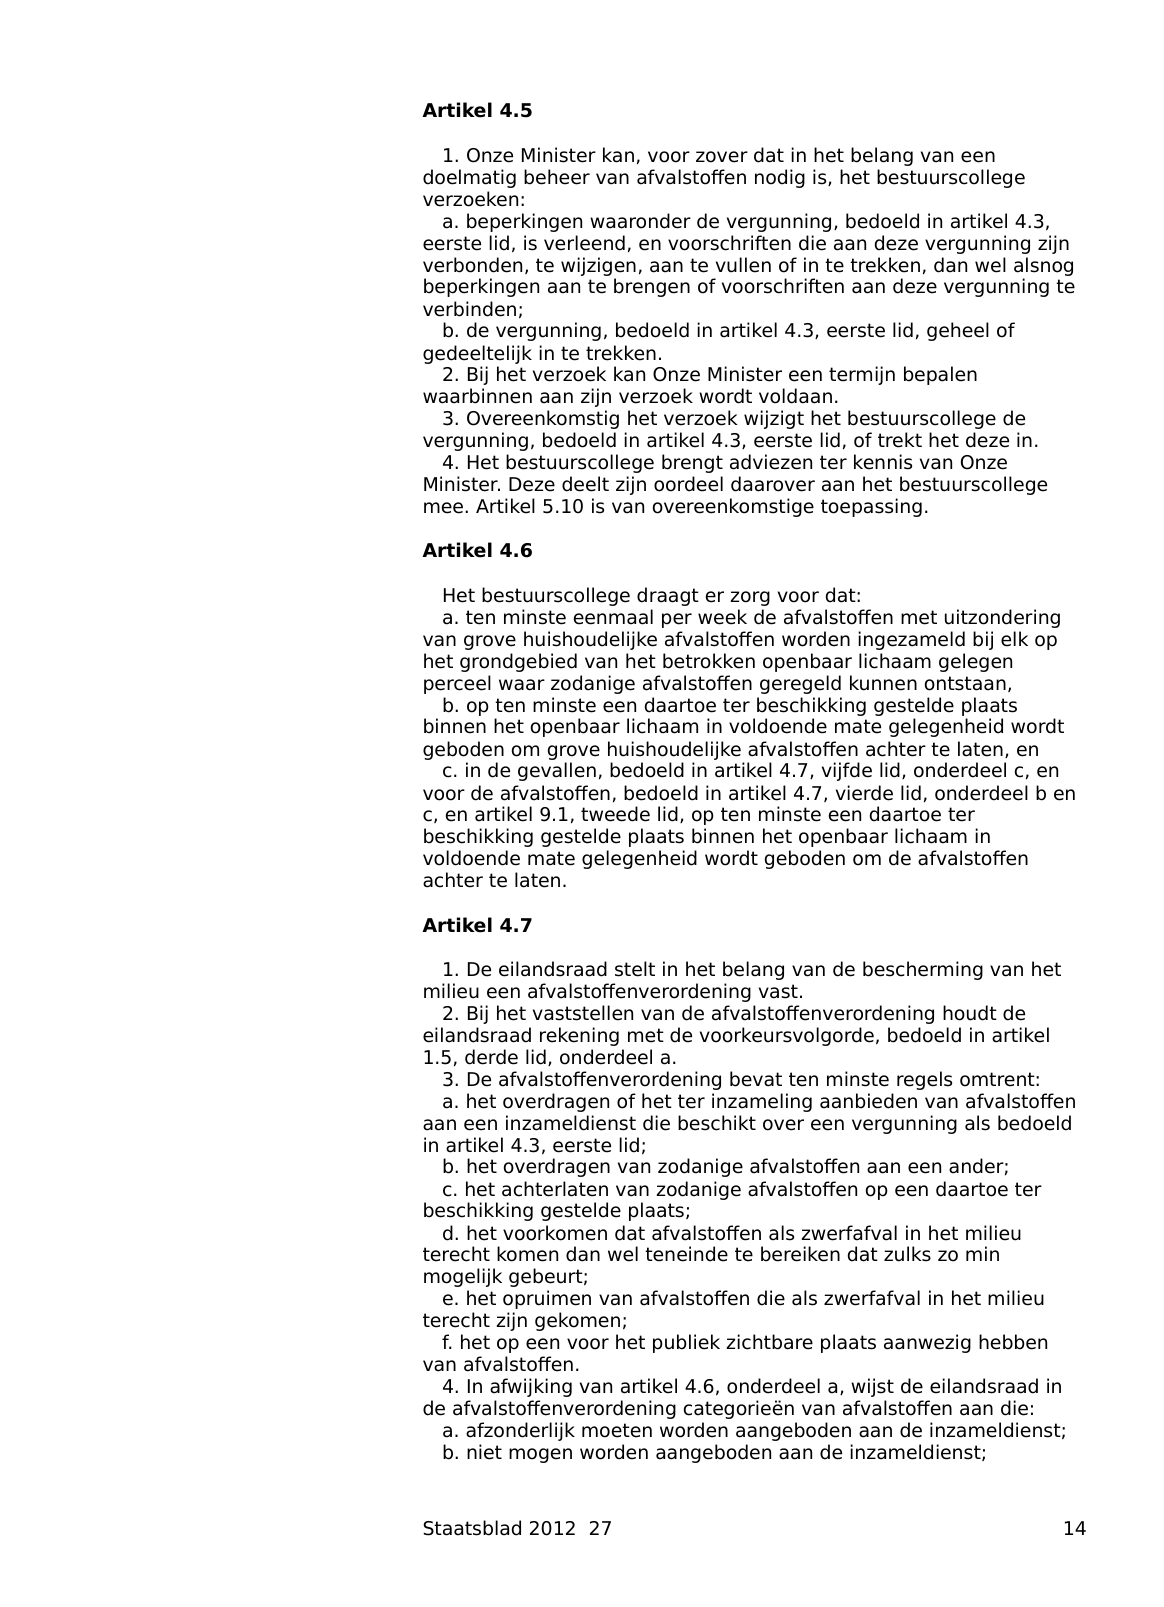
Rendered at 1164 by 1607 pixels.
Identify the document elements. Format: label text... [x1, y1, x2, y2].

text a. afzonderlijk moeten worden aangeboden aan de inzameldienst; [422, 1420, 1087, 1442]
text 3. Overeenkomstig het verzoek wijzigt het bestuurscollege de vergunning, bedoeld in artikel 4.3, eerste lid, of trekt het deze in. [422, 408, 1087, 452]
subtitle Artikel 4.6 [422, 540, 1087, 562]
text 4. In afwijking van artikel 4.6, onderdeel a, wijst de eilandsraad in de afvalstoffenverordening categorieën van afvalstoffen aan die: [422, 1376, 1087, 1420]
subtitle Artikel 4.7 [422, 914, 1087, 936]
text 3. De afvalstoffenverordening bevat ten minste regels omtrent: [422, 1068, 1087, 1091]
text b. niet mogen worden aangeboden aan de inzameldienst; [422, 1442, 1087, 1464]
text f. het op een voor het publiek zichtbare plaats aanwezig hebben van afvalstoffen. [422, 1332, 1087, 1376]
text 2. Bij het verzoek kan Onze Minister een termijn bepalen waarbinnen aan zijn verzoek wordt voldaan. [422, 364, 1087, 408]
text c. het achterlaten van zodanige afvalstoffen op een daartoe ter beschikking gestelde plaats; [422, 1178, 1087, 1222]
text 4. Het bestuurscollege brengt adviezen ter kennis van Onze Minister. Deze deelt zijn oordeel daarover aan het bestuurscollege mee. Artikel 5.10 is van overeenkomstige toepassing. [422, 452, 1087, 518]
text 1. De eilandsraad stelt in het belang van de bescherming van het milieu een afvalstoffenverordening vast. [422, 959, 1087, 1003]
text d. het voorkomen dat afvalstoffen als zwerfafval in het milieu terecht komen dan wel teneinde te bereiken dat zulks zo min mogelijk gebeurt; [422, 1222, 1087, 1288]
text e. het opruimen van afvalstoffen die als zwerfafval in het milieu terecht zijn gekomen; [422, 1288, 1087, 1332]
text b. op ten minste een daartoe ter beschikking gestelde plaats binnen het openbaar lichaam in voldoende mate gelegenheid wordt geboden om grove huishoudelijke afvalstoffen achter te laten, en [422, 694, 1087, 760]
text 2. Bij het vaststellen van de afvalstoffenverordening houdt de eilandsraad rekening met de voorkeursvolgorde, bedoeld in artikel 1.5, derde lid, onderdeel a. [422, 1003, 1087, 1068]
text b. het overdragen van zodanige afvalstoffen aan een ander; [422, 1156, 1087, 1178]
subtitle Artikel 4.5 [422, 100, 1087, 122]
text Het bestuurscollege draagt er zorg voor dat: [422, 584, 1087, 607]
text a. het overdragen of het ter inzameling aanbieden van afvalstoffen aan een inzameldienst die beschikt over een vergunning als bedoeld in artikel 4.3, eerste lid; [422, 1091, 1087, 1156]
text b. de vergunning, bedoeld in artikel 4.3, eerste lid, geheel of gedeeltelijk in te trekken. [422, 320, 1087, 364]
text a. ten minste eenmaal per week de afvalstoffen met uitzondering van grove huishoudelijke afvalstoffen worden ingezameld bij elk op het grondgebied van het betrokken openbaar lichaam gelegen perceel waar zodanige afvalstoffen geregeld kunnen ontstaan, [422, 607, 1087, 694]
text a. beperkingen waaronder de vergunning, bedoeld in artikel 4.3, eerste lid, is verleend, en voorschriften die aan deze vergunning zijn verbonden, te wijzigen, aan te vullen of in te trekken, dan wel alsnog beperkingen aan te brengen of voorschriften aan deze vergunning te verbinden; [422, 211, 1087, 320]
text c. in de gevallen, bedoeld in artikel 4.7, vijfde lid, onderdeel c, en voor de afvalstoffen, bedoeld in artikel 4.7, vierde lid, onderdeel b en c, en artikel 9.1, tweede lid, op ten minste een daartoe ter beschikking gestelde plaats binnen het openbaar lichaam in voldoende mate gelegenheid wordt geboden om de afvalstoffen achter te laten. [422, 760, 1087, 892]
text 1. Onze Minister kan, voor zover dat in het belang van een doelmatig beheer van afvalstoffen nodig is, het bestuurscollege verzoeken: [422, 144, 1087, 211]
